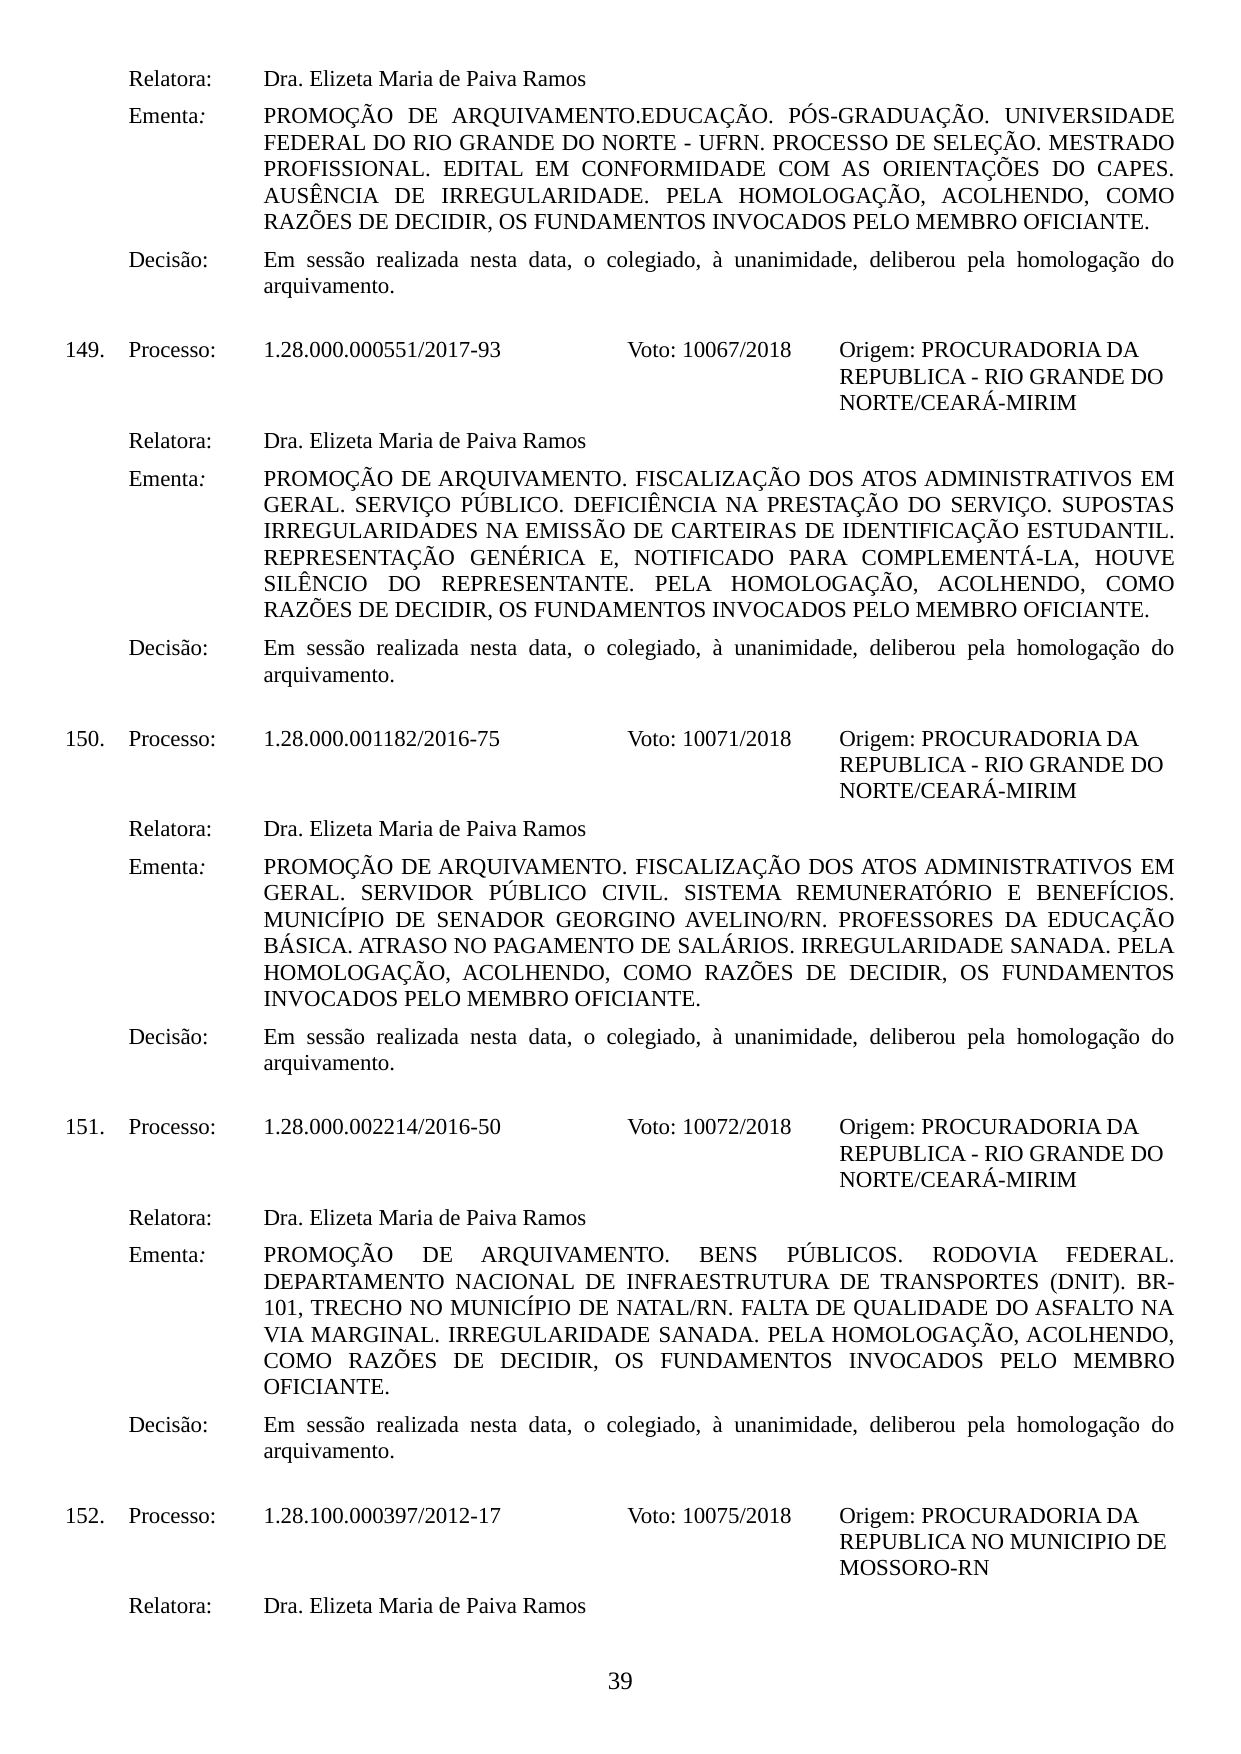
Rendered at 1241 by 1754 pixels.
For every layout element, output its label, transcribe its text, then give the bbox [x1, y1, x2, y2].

table_cell Em sessão realizada nesta data, o colegiado, à unanimidade, deliberou pela homologação do arquivamento. [258, 629, 1181, 693]
table_cell Relatora: [123, 421, 257, 459]
table_cell [59, 1198, 123, 1236]
table_cell [59, 59, 123, 97]
table_header Origem: PROCURADORIA DA REPUBLICA NO MUNICIPIO DE MOSSORO-RN [834, 1496, 1181, 1586]
table_cell [59, 1017, 123, 1081]
table_cell [59, 97, 123, 240]
table_cell Dra. Elizeta Maria de Paiva Ramos [258, 1198, 1181, 1236]
table_cell Dra. Elizeta Maria de Paiva Ramos [258, 1586, 1181, 1624]
table_cell Decisão: [123, 1405, 257, 1469]
table_header Origem: PROCURADORIA DA REPUBLICA - RIO GRANDE DO NORTE/CEARÁ-MIRIM [834, 331, 1181, 421]
table_cell Ementa: [123, 848, 257, 1017]
table_header Voto: 10075/2018 [621, 1496, 833, 1586]
table_cell Dra. Elizeta Maria de Paiva Ramos [258, 59, 1181, 97]
table_cell Em sessão realizada nesta data, o colegiado, à unanimidade, deliberou pela homologação do arquivamento. [258, 1017, 1181, 1081]
table_header Processo: [123, 719, 257, 809]
table_cell Relatora: [123, 810, 257, 847]
table_cell Relatora: [123, 1586, 257, 1624]
table_cell PROMOÇÃO DE ARQUIVAMENTO. FISCALIZAÇÃO DOS ATOS ADMINISTRATIVOS EM GERAL. SERVIDOR PÚBLICO CIVIL. SISTEMA REMUNERATÓRIO E BENEFÍCIOS. MUNICÍPIO DE SENADOR GEORGINO AVELINO/RN. PROFESSORES DA EDUCAÇÃO BÁSICA. ATRASO NO PAGAMENTO DE SALÁRIOS. IRREGULARIDADE SANADA. PELA HOMOLOGAÇÃO, ACOLHENDO, COMO RAZÕES DE DECIDIR, OS FUNDAMENTOS INVOCADOS PELO MEMBRO OFICIANTE. [258, 848, 1181, 1017]
table_cell [59, 629, 123, 693]
table_header 1.28.000.000551/2017-93 [258, 331, 621, 421]
table_cell Ementa: [123, 459, 257, 628]
table_header 151. [59, 1108, 123, 1198]
table_cell [59, 1236, 123, 1405]
table_header Voto: 10067/2018 [621, 331, 833, 421]
table_cell Em sessão realizada nesta data, o colegiado, à unanimidade, deliberou pela homologação do arquivamento. [258, 240, 1181, 304]
table_header Voto: 10072/2018 [621, 1108, 833, 1198]
table_cell [59, 810, 123, 847]
table_cell PROMOÇÃO DE ARQUIVAMENTO. FISCALIZAÇÃO DOS ATOS ADMINISTRATIVOS EM GERAL. SERVIÇO PÚBLICO. DEFICIÊNCIA NA PRESTAÇÃO DO SERVIÇO. SUPOSTAS IRREGULARIDADES NA EMISSÃO DE CARTEIRAS DE IDENTIFICAÇÃO ESTUDANTIL. REPRESENTAÇÃO GENÉRICA E, NOTIFICADO PARA COMPLEMENTÁ-LA, HOUVE SILÊNCIO DO REPRESENTANTE. PELA HOMOLOGAÇÃO, ACOLHENDO, COMO RAZÕES DE DECIDIR, OS FUNDAMENTOS INVOCADOS PELO MEMBRO OFICIANTE. [258, 459, 1181, 628]
table_header Origem: PROCURADORIA DA REPUBLICA - RIO GRANDE DO NORTE/CEARÁ-MIRIM [834, 1108, 1181, 1198]
table_cell Ementa: [123, 97, 257, 240]
table_cell Dra. Elizeta Maria de Paiva Ramos [258, 421, 1181, 459]
table_cell Decisão: [123, 240, 257, 304]
table_header 1.28.000.001182/2016-75 [258, 719, 621, 809]
table_header 1.28.100.000397/2012-17 [258, 1496, 621, 1586]
table_cell [59, 240, 123, 304]
table_cell [59, 1586, 123, 1624]
table_cell Relatora: [123, 1198, 257, 1236]
table_header Origem: PROCURADORIA DA REPUBLICA - RIO GRANDE DO NORTE/CEARÁ-MIRIM [834, 719, 1181, 809]
table_header Processo: [123, 1496, 257, 1586]
table_header 150. [59, 719, 123, 809]
table_header 149. [59, 331, 123, 421]
table_cell Relatora: [123, 59, 257, 97]
table_cell [59, 459, 123, 628]
table_cell [59, 421, 123, 459]
table_cell [59, 1405, 123, 1469]
table_cell Ementa: [123, 1236, 257, 1405]
table_cell Em sessão realizada nesta data, o colegiado, à unanimidade, deliberou pela homologação do arquivamento. [258, 1405, 1181, 1469]
table_cell PROMOÇÃO DE ARQUIVAMENTO.EDUCAÇÃO. PÓS-GRADUAÇÃO. UNIVERSIDADE FEDERAL DO RIO GRANDE DO NORTE - UFRN. PROCESSO DE SELEÇÃO. MESTRADO PROFISSIONAL. EDITAL EM CONFORMIDADE COM AS ORIENTAÇÕES DO CAPES. AUSÊNCIA DE IRREGULARIDADE. PELA HOMOLOGAÇÃO, ACOLHENDO, COMO RAZÕES DE DECIDIR, OS FUNDAMENTOS INVOCADOS PELO MEMBRO OFICIANTE. [258, 97, 1181, 240]
table_header Processo: [123, 331, 257, 421]
table_header Voto: 10071/2018 [621, 719, 833, 809]
table_cell PROMOÇÃO DE ARQUIVAMENTO. BENS PÚBLICOS. RODOVIA FEDERAL. DEPARTAMENTO NACIONAL DE INFRAESTRUTURA DE TRANSPORTES (DNIT). BR-101, TRECHO NO MUNICÍPIO DE NATAL/RN. FALTA DE QUALIDADE DO ASFALTO NA VIA MARGINAL. IRREGULARIDADE SANADA. PELA HOMOLOGAÇÃO, ACOLHENDO, COMO RAZÕES DE DECIDIR, OS FUNDAMENTOS INVOCADOS PELO MEMBRO OFICIANTE. [258, 1236, 1181, 1405]
table_header Processo: [123, 1108, 257, 1198]
table_cell Dra. Elizeta Maria de Paiva Ramos [258, 810, 1181, 847]
table_cell Decisão: [123, 1017, 257, 1081]
table_cell [59, 848, 123, 1017]
table_cell Decisão: [123, 629, 257, 693]
table_header 152. [59, 1496, 123, 1586]
table_header 1.28.000.002214/2016-50 [258, 1108, 621, 1198]
